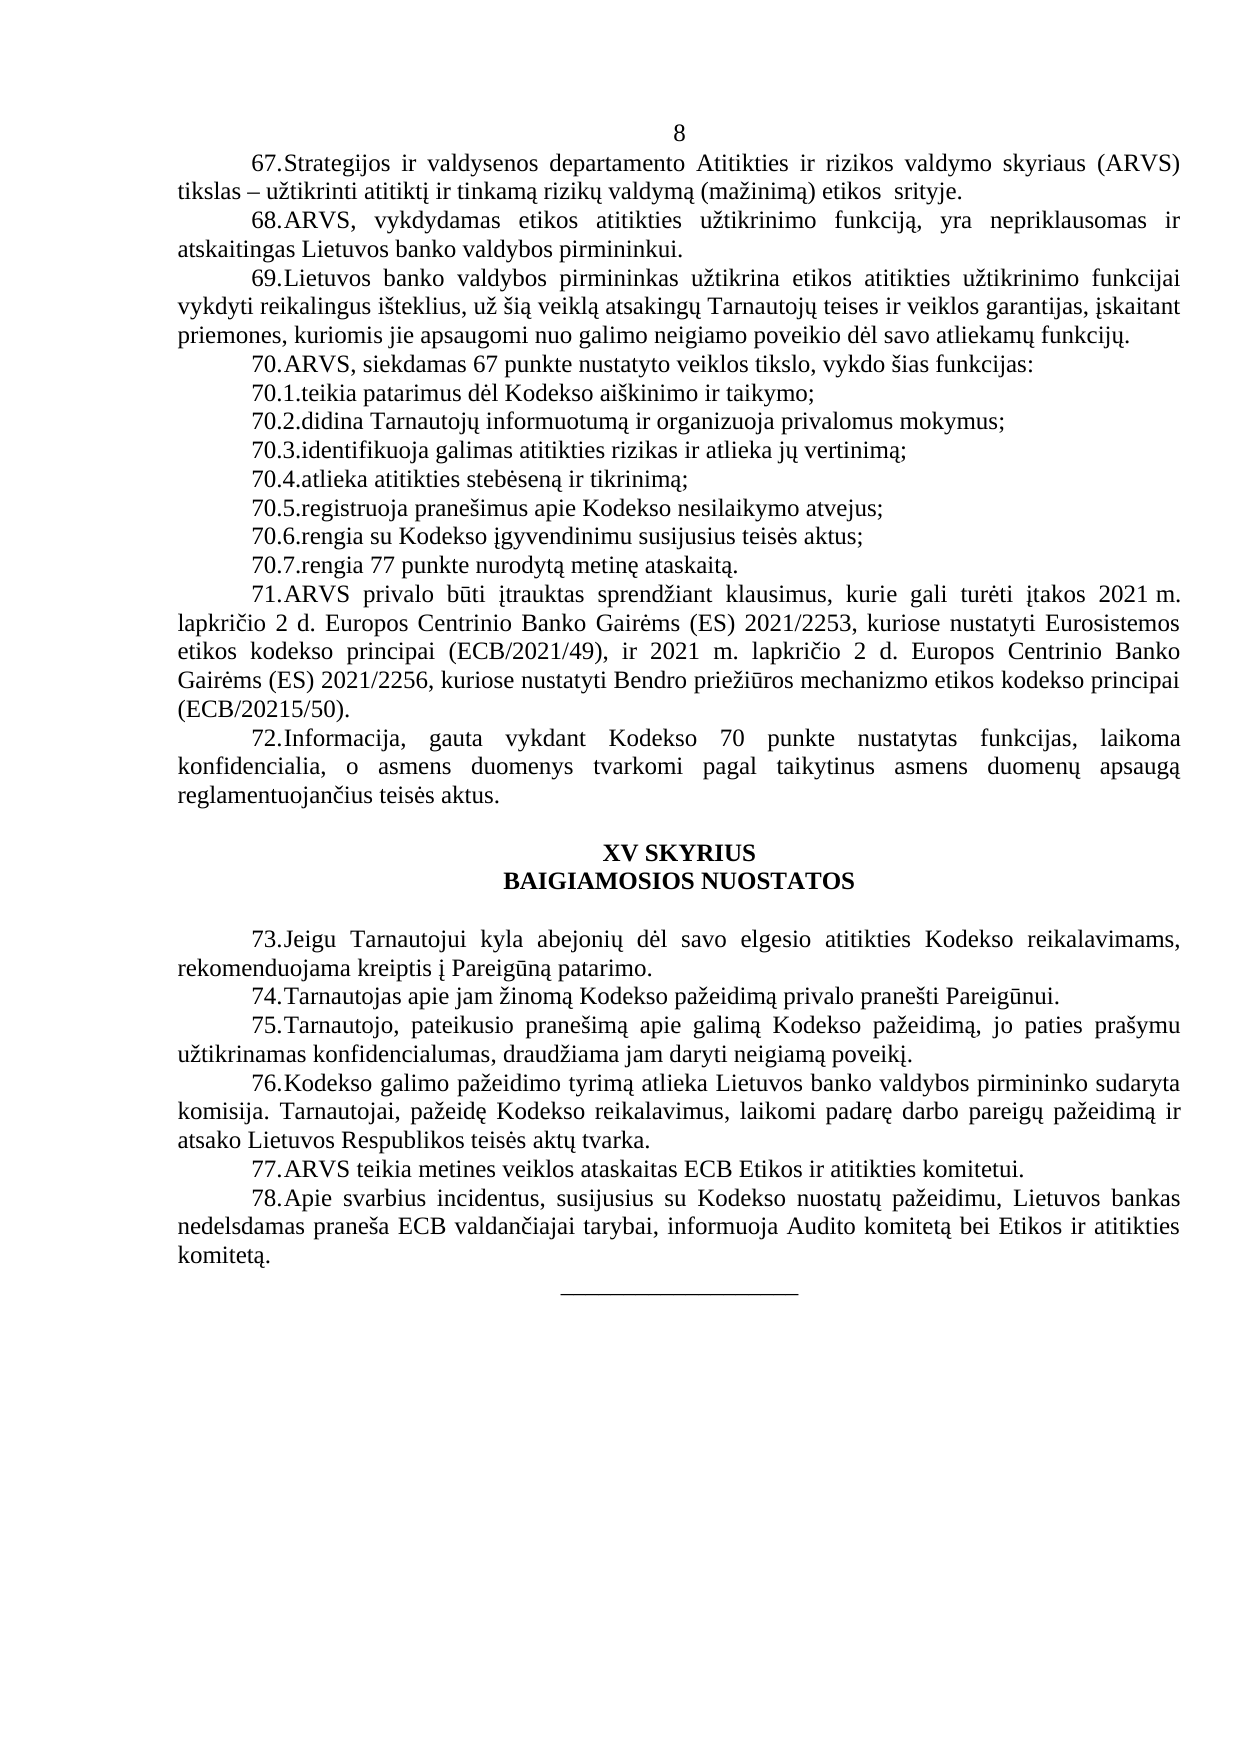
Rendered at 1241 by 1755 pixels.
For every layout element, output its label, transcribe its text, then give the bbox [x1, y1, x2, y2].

text 76. Kodekso galimo pažeidimo tyrimą atlieka Lietuvos banko valdybos pirmininko sudaryta komisija. Tarnautojai, pažeidę Kodekso reikalavimus, laikomi padarę darbo pareigų pažeidimą ir atsako Lietuvos Respublikos teisės aktų tvarka. [177, 1068, 1181, 1154]
text ___________________ [177, 1269, 1181, 1298]
text 68. ARVS, vykdydamas etikos atitikties užtikrinimo funkciją, yra nepriklausomas ir atskaitingas Lietuvos banko valdybos pirmininkui. [177, 205, 1181, 263]
text 70.7. rengia 77 punkte nurodytą metinę ataskaitą. [177, 550, 1181, 579]
text 70.3. identifikuoja galimas atitikties rizikas ir atlieka jų vertinimą; [177, 435, 1181, 464]
text XV SKYRIUS [177, 838, 1181, 866]
text 72. Informacija, gauta vykdant Kodekso 70 punkte nustatytas funkcijas, laikoma konfidencialia, o asmens duomenys tvarkomi pagal taikytinus asmens duomenų apsaugą reglamentuojančius teisės aktus. [177, 723, 1181, 809]
text 74. Tarnautojas apie jam žinomą Kodekso pažeidimą privalo pranešti Pareigūnui. [177, 981, 1181, 1010]
text 70.5. registruoja pranešimus apie Kodekso nesilaikymo atvejus; [177, 493, 1181, 521]
text 70.1. teikia patarimus dėl Kodekso aiškinimo ir taikymo; [177, 378, 1181, 406]
text 77. ARVS teikia metines veiklos ataskaitas ECB Etikos ir atitikties komitetui. [177, 1154, 1181, 1183]
text 78. Apie svarbius incidentus, susijusius su Kodekso nuostatų pažeidimu, Lietuvos bankas nedelsdamas praneša ECB valdančiajai tarybai, informuoja Audito komitetą bei Etikos ir atitikties komitetą. [177, 1183, 1181, 1269]
text 70.6. rengia su Kodekso įgyvendinimu susijusius teisės aktus; [177, 521, 1181, 550]
text 71. ARVS privalo būti įtrauktas sprendžiant klausimus, kurie gali turėti įtakos 2021 m. lapkričio 2 d. Europos Centrinio Banko Gairėms (ES) 2021/2253, kuriose nustatyti Eurosistemos etikos kodekso principai (ECB/2021/49), ir 2021 m. lapkričio 2 d. Europos Centrinio Banko Gairėms (ES) 2021/2256, kuriose nustatyti Bendro priežiūros mechanizmo etikos kodekso principai (ECB/20215/50). [177, 579, 1181, 723]
text 70.4. atlieka atitikties stebėseną ir tikrinimą; [177, 464, 1181, 493]
text 70. ARVS, siekdamas 67 punkte nustatyto veiklos tikslo, vykdo šias funkcijas: [177, 349, 1181, 378]
text 73. Jeigu Tarnautojui kyla abejonių dėl savo elgesio atitikties Kodekso reikalavimams, rekomenduojama kreiptis į Pareigūną patarimo. [177, 924, 1181, 981]
text 70.2. didina Tarnautojų informuotumą ir organizuoja privalomus mokymus; [177, 406, 1181, 435]
text BAIGIAMOSIOS NUOSTATOS [177, 866, 1181, 895]
text 67. Strategijos ir valdysenos departamento Atitikties ir rizikos valdymo skyriaus (ARVS) tikslas – užtikrinti atitiktį ir tinkamą rizikų valdymą (mažinimą) etikos srityje. [177, 148, 1181, 205]
text 69. Lietuvos banko valdybos pirmininkas užtikrina etikos atitikties užtikrinimo funkcijai vykdyti reikalingus išteklius, už šią veiklą atsakingų Tarnautojų teises ir veiklos garantijas, įskaitant priemones, kuriomis jie apsaugomi nuo galimo neigiamo poveikio dėl savo atliekamų funkcijų. [177, 263, 1181, 349]
text 75. Tarnautojo, pateikusio pranešimą apie galimą Kodekso pažeidimą, jo paties prašymu užtikrinamas konfidencialumas, draudžiama jam daryti neigiamą poveikį. [177, 1010, 1181, 1068]
